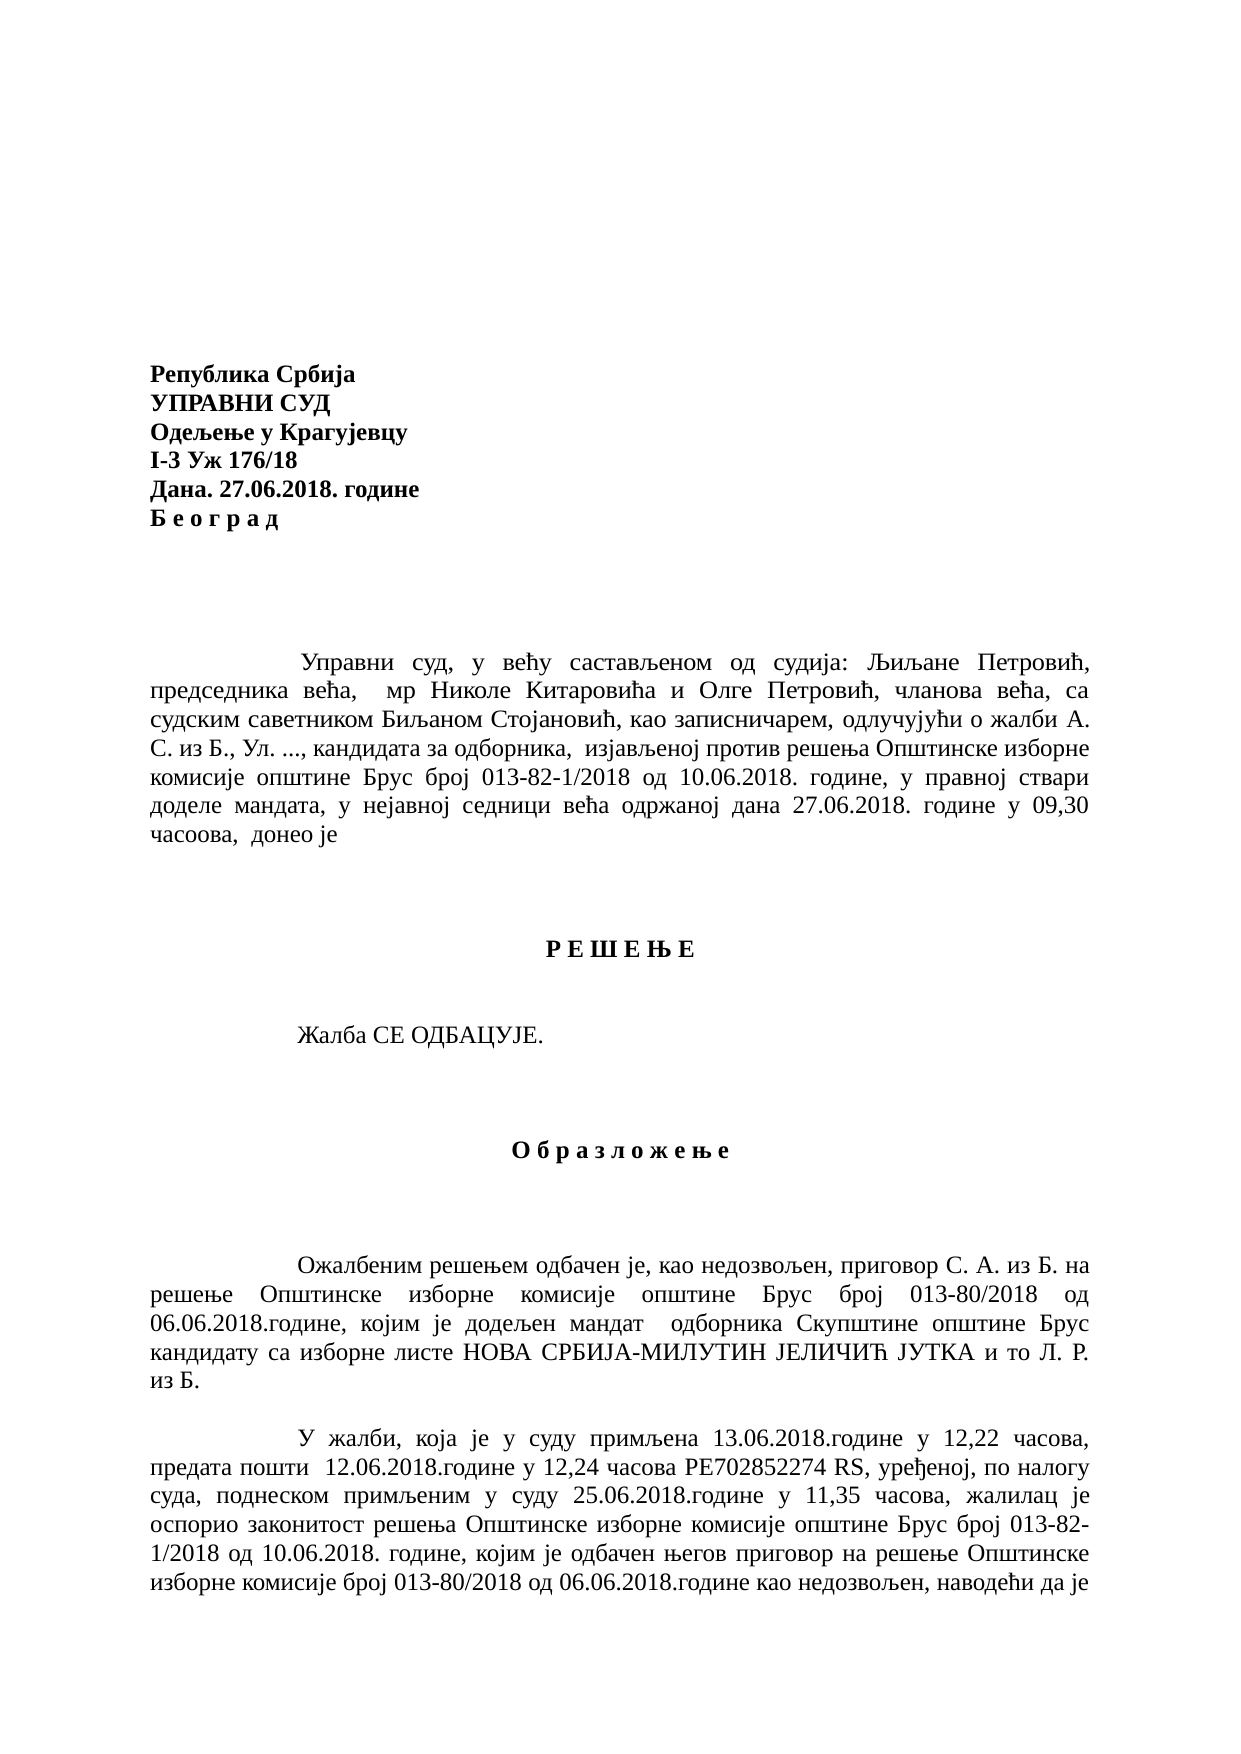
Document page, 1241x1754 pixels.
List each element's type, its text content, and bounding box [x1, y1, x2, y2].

text УПРАВНИ СУД [150, 388, 1090, 417]
text Управни суд, у већу састављеном од судија: Љиљане Петровић, председника већа, мр Николе Китаровића и Олге Петровић, чланова већа, са судским саветником Биљаном Стојановић, као записничарем, одлучујући о жалби А. С. из Б., Ул. ..., кандидата за одборника, изјављеној против решења Општинске изборне комисије општине Брус број 013-82-1/2018 од 10.06.2018. године, у правној ствари доделе мандата, у нејавној седници већа одржаној дана 27.06.2018. године у 09,30 часоова, донео је [150, 647, 1090, 848]
text Ожалбеним решењем одбачен је, као недозвољен, приговор С. А. из Б. на решење Општинске изборне комисије општине Брус број 013-80/2018 од 06.06.2018.године, којим је додељен мандат одборника Скупштине општине Брус кандидату са изборне листе НОВА СРБИЈА-МИЛУТИН ЈЕЛИЧИЋ ЈУТКА и то Л. Р. из Б. [150, 1250, 1090, 1394]
text I-3 Уж 176/18 [150, 445, 1090, 474]
text Одељење у Крагујевцу [150, 417, 1090, 445]
text Жалба СЕ ОДБАЦУЈЕ. [150, 1020, 1090, 1049]
text Република Србија [150, 148, 1090, 388]
text Р Е Ш Е Њ Е [150, 934, 1090, 963]
text У жалби, која је у суду примљена 13.06.2018.године у 12,22 часова, предата пошти 12.06.2018.године у 12,24 часова PE702852274 RS, уређеној, по налогу суда, поднеском примљеним у суду 25.06.2018.године у 11,35 часова, жалилац је оспорио законитост решења Општинске изборне комисије општине Брус број 013-82-1/2018 од 10.06.2018. године, којим је одбачен његов приговор на решење Општинске изборне комисије број 013-80/2018 од 06.06.2018.године као недозвољен, наводећи да је [150, 1423, 1090, 1595]
text Б е о г р а д [150, 503, 1090, 532]
text О б р а з л о ж е њ е [150, 1135, 1090, 1164]
text Дана. 27.06.2018. године [150, 474, 1090, 503]
